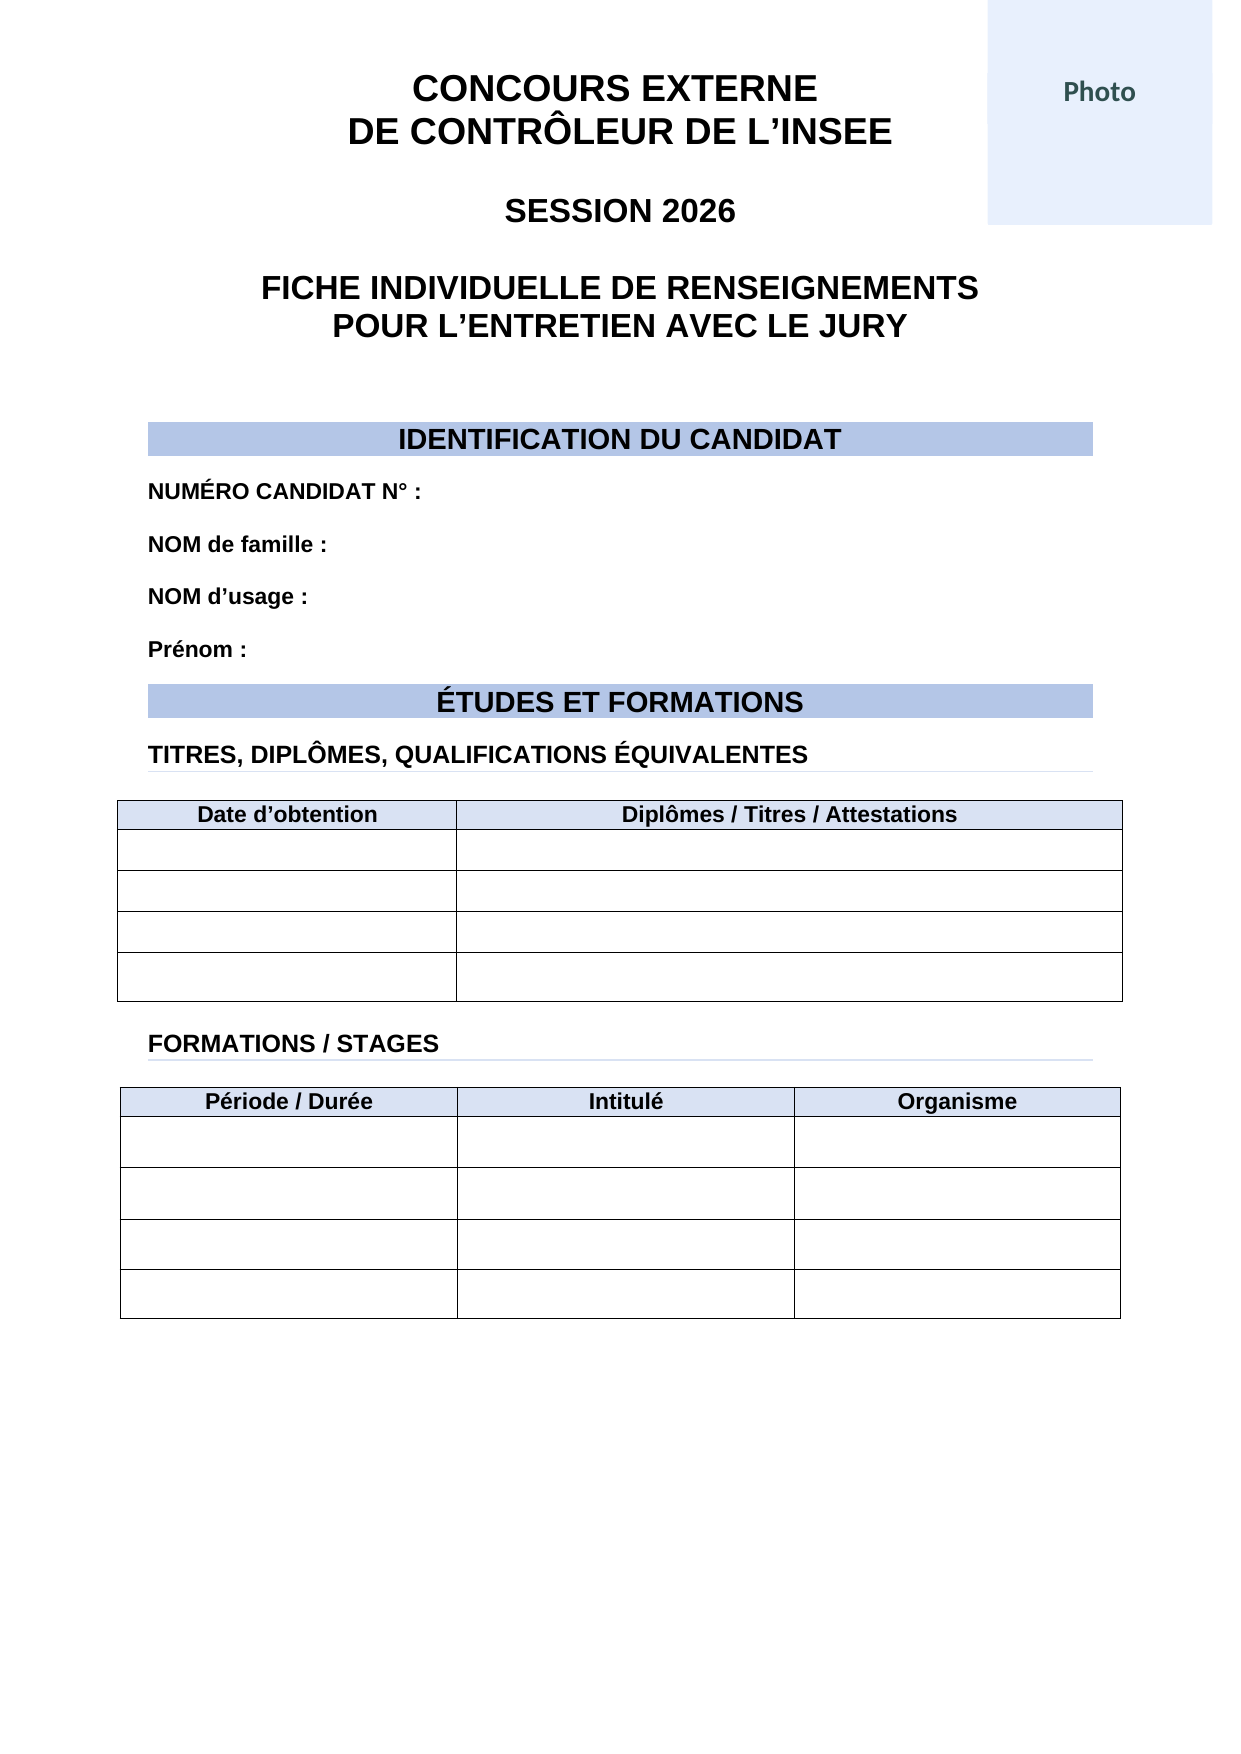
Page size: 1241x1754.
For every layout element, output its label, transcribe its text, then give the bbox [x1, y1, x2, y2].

table_cell [795, 1220, 1120, 1268]
table_cell [458, 1270, 794, 1318]
table_header Intitulé [458, 1088, 794, 1116]
table_cell [457, 871, 1122, 911]
text CONCOURS EXTERNE [148, 66, 987, 109]
table_header Organisme [795, 1088, 1120, 1116]
table_cell [118, 830, 456, 870]
text DE CONTRÔLEUR DE L’INSEE [148, 109, 987, 153]
text NOM de famille : [148, 531, 1093, 557]
table_header Période / Durée [121, 1088, 457, 1116]
table_cell [457, 912, 1122, 952]
table_cell [795, 1270, 1120, 1318]
table_header Date d’obtention [118, 801, 456, 829]
text TITRES, DIPLÔMES, QUALIFICATIONS ÉQUIVALENTES [148, 740, 1093, 771]
table_cell [795, 1168, 1120, 1218]
picture [987, 0, 1213, 225]
text FICHE INDIVIDUELLE DE RENSEIGNEMENTS POUR L’ENTRETIEN AVEC LE JURY [148, 268, 1093, 345]
table_cell [458, 1220, 794, 1268]
table_cell [458, 1117, 794, 1167]
table_cell [121, 1168, 457, 1218]
table_cell [121, 1270, 457, 1318]
table_cell [121, 1220, 457, 1268]
text NUMÉRO CANDIDAT N° : [148, 478, 1093, 504]
table_cell [457, 953, 1122, 1001]
text ÉTUDES ET FORMATIONS [148, 684, 1093, 718]
table_cell [121, 1117, 457, 1167]
table_cell [118, 912, 456, 952]
text Prénom : [148, 636, 1093, 662]
text IDENTIFICATION DU CANDIDAT [148, 422, 1093, 456]
table_cell [118, 953, 456, 1001]
text SESSION 2026 [148, 191, 1093, 229]
table_cell [795, 1117, 1120, 1167]
text FORMATIONS / STAGES [148, 1029, 1093, 1059]
table_cell [118, 871, 456, 911]
table_header Diplômes / Titres / Attestations [457, 801, 1122, 829]
table_cell [458, 1168, 794, 1218]
table_cell [457, 830, 1122, 870]
text NOM d’usage : [148, 583, 1093, 610]
